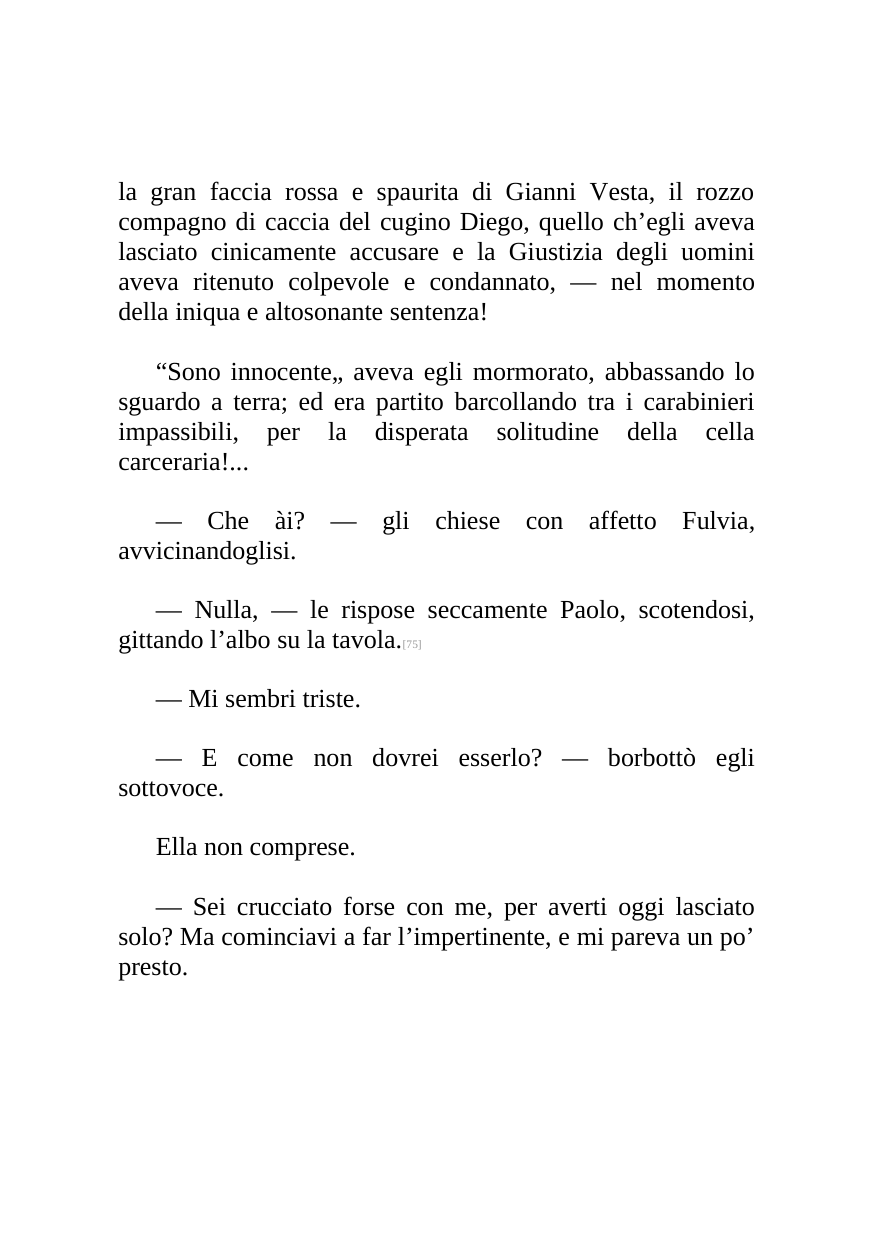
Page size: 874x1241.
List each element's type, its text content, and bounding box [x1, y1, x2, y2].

text la gran faccia rossa e spaurita di Gianni Vesta, il rozzo compagno di caccia del cugino Diego, quello ch’egli aveva lasciato cinicamente accusare e la Giustizia degli uomini aveva ritenuto colpevole e condannato, — nel momento della iniqua e altosonante sentenza! [118, 176, 756, 326]
text “Sono innocente„ aveva egli mormorato, abbassando lo sguardo a terra; ed era partito barcollando tra i carabinieri impassibili, per la disperata solitudine della cella carceraria!... [118, 356, 756, 476]
text — E come non dovrei esserlo? — borbottò egli sottovoce. [118, 742, 756, 802]
text — Nulla, — le rispose seccamente Paolo, scotendosi, gittando l’albo su la tavola.[75] [118, 594, 756, 654]
text Ella non comprese. [118, 831, 756, 861]
text — Sei crucciato forse con me, per averti oggi lasciato solo? Ma cominciavi a far l’impertinente, e mi pareva un po’ presto. [118, 891, 756, 981]
text — Mi sembri triste. [118, 683, 756, 713]
text — Che ài? — gli chiese con affetto Fulvia, avvicinandoglisi. [118, 505, 756, 565]
